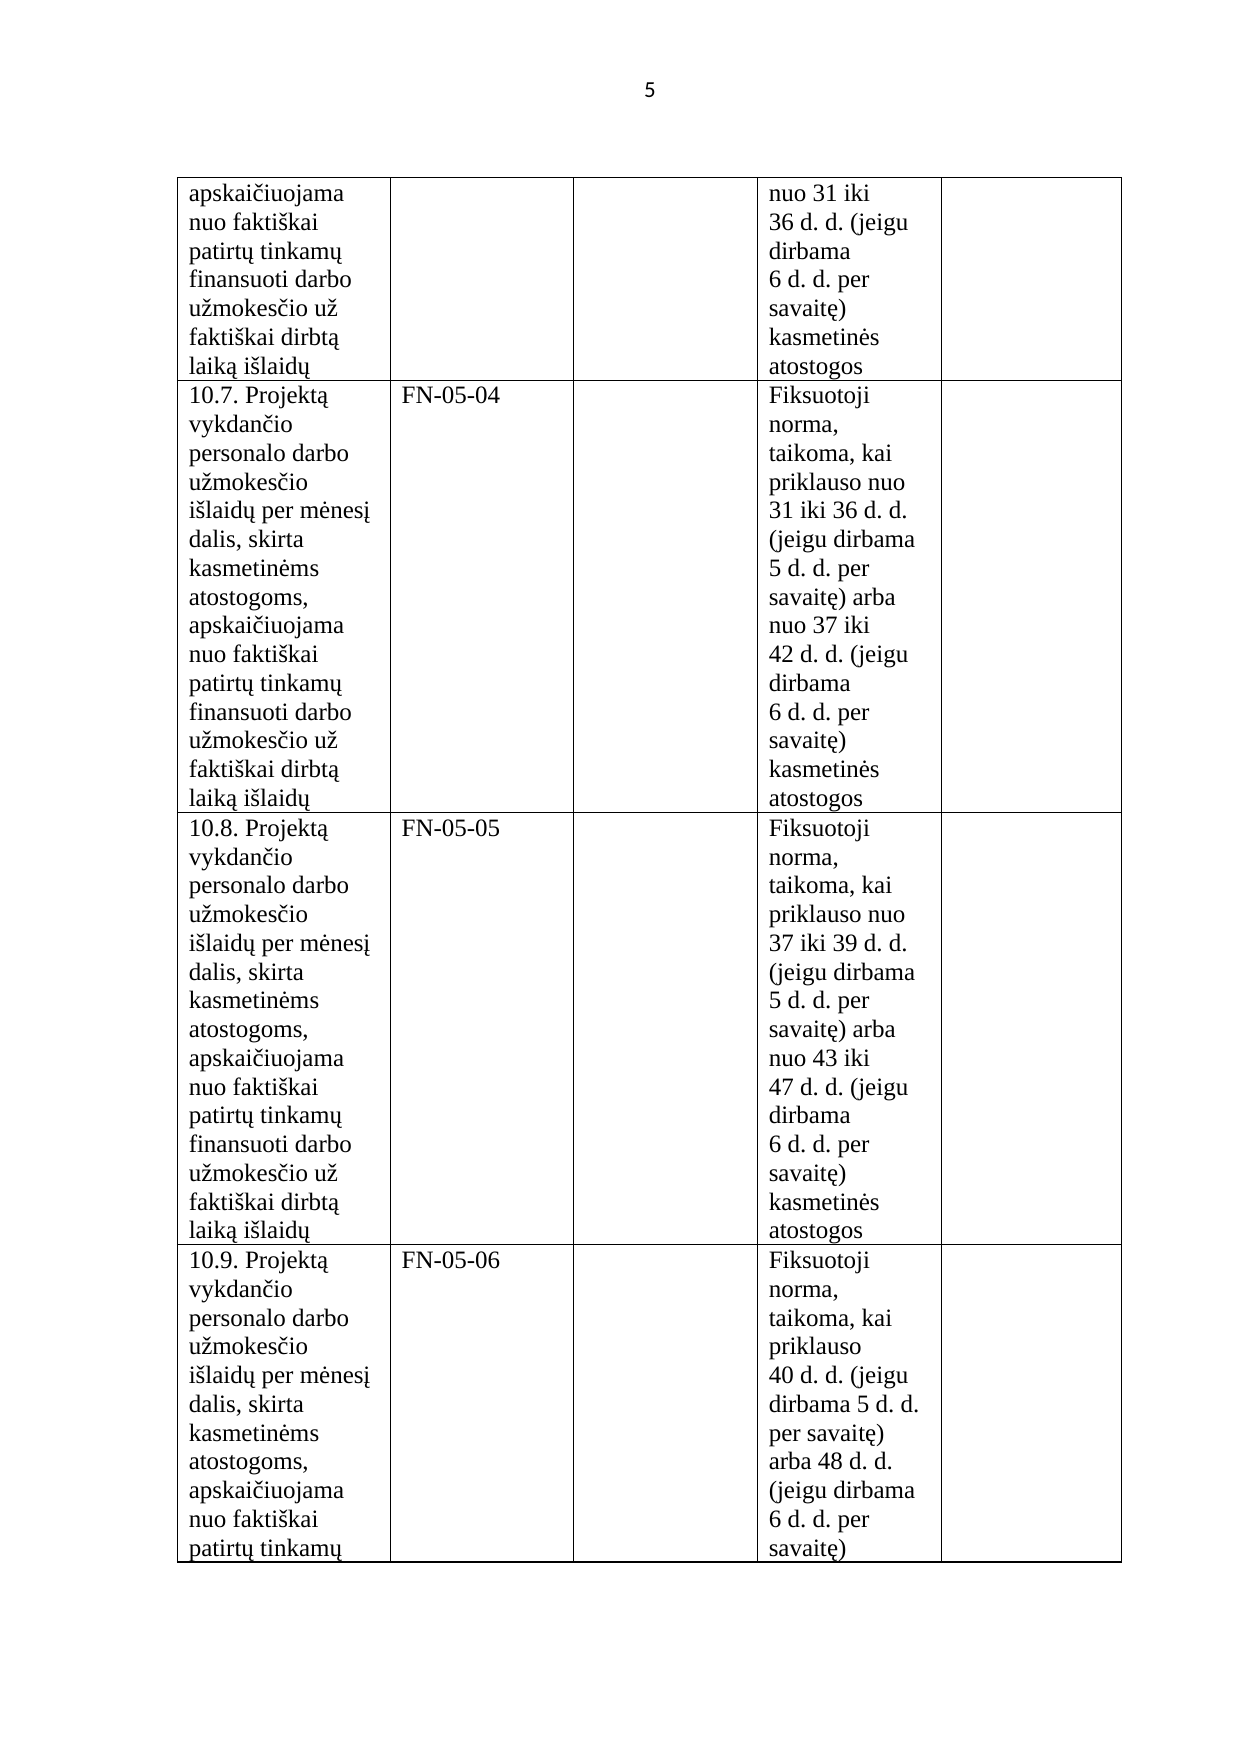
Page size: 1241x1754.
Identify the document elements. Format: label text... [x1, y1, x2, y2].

table_cell [942, 178, 1121, 379]
table_cell [574, 381, 757, 812]
table_cell [574, 178, 757, 379]
table_cell FN-05-06 [391, 1245, 573, 1561]
table_cell Fiksuotoji norma, taikoma, kai priklauso nuo 37 iki 39 d. d. (jeigu dirbama 5 d. d. per savaitę) arba nuo 43 iki 47 d. d. (jeigu dirbama 6 d. d. per savaitę) kasmetinės atostogos [758, 813, 941, 1244]
table_cell Fiksuotoji norma, taikoma, kai priklauso nuo 31 iki 36 d. d. (jeigu dirbama 5 d. d. per savaitę) arba nuo 37 iki 42 d. d. (jeigu dirbama 6 d. d. per savaitę) kasmetinės atostogos [758, 381, 941, 812]
table_cell [942, 381, 1121, 812]
table_cell FN-05-04 [391, 381, 573, 812]
table_cell FN-05-05 [391, 813, 573, 1244]
table_cell 10.7. Projektą vykdančio personalo darbo užmokesčio išlaidų per mėnesį dalis, skirta kasmetinėms atostogoms, apskaičiuojama nuo faktiškai patirtų tinkamų finansuoti darbo užmokesčio už faktiškai dirbtą laiką išlaidų [178, 381, 390, 812]
table_cell 10.9. Projektą vykdančio personalo darbo užmokesčio išlaidų per mėnesį dalis, skirta kasmetinėms atostogoms, apskaičiuojama nuo faktiškai patirtų tinkamų [178, 1245, 390, 1561]
table_cell [942, 1245, 1121, 1561]
table_cell nuo 31 iki 36 d. d. (jeigu dirbama 6 d. d. per savaitę) kasmetinės atostogos [758, 178, 941, 379]
table_cell [574, 1245, 757, 1561]
table_cell apskaičiuojama nuo faktiškai patirtų tinkamų finansuoti darbo užmokesčio už faktiškai dirbtą laiką išlaidų [178, 178, 390, 379]
table_cell 10.8. Projektą vykdančio personalo darbo užmokesčio išlaidų per mėnesį dalis, skirta kasmetinėms atostogoms, apskaičiuojama nuo faktiškai patirtų tinkamų finansuoti darbo užmokesčio už faktiškai dirbtą laiką išlaidų [178, 813, 390, 1244]
table_cell [942, 813, 1121, 1244]
table_cell [574, 813, 757, 1244]
table_cell Fiksuotoji norma, taikoma, kai priklauso 40 d. d. (jeigu dirbama 5 d. d. per savaitę) arba 48 d. d. (jeigu dirbama 6 d. d. per savaitę) [758, 1245, 941, 1561]
table_cell [391, 178, 573, 379]
